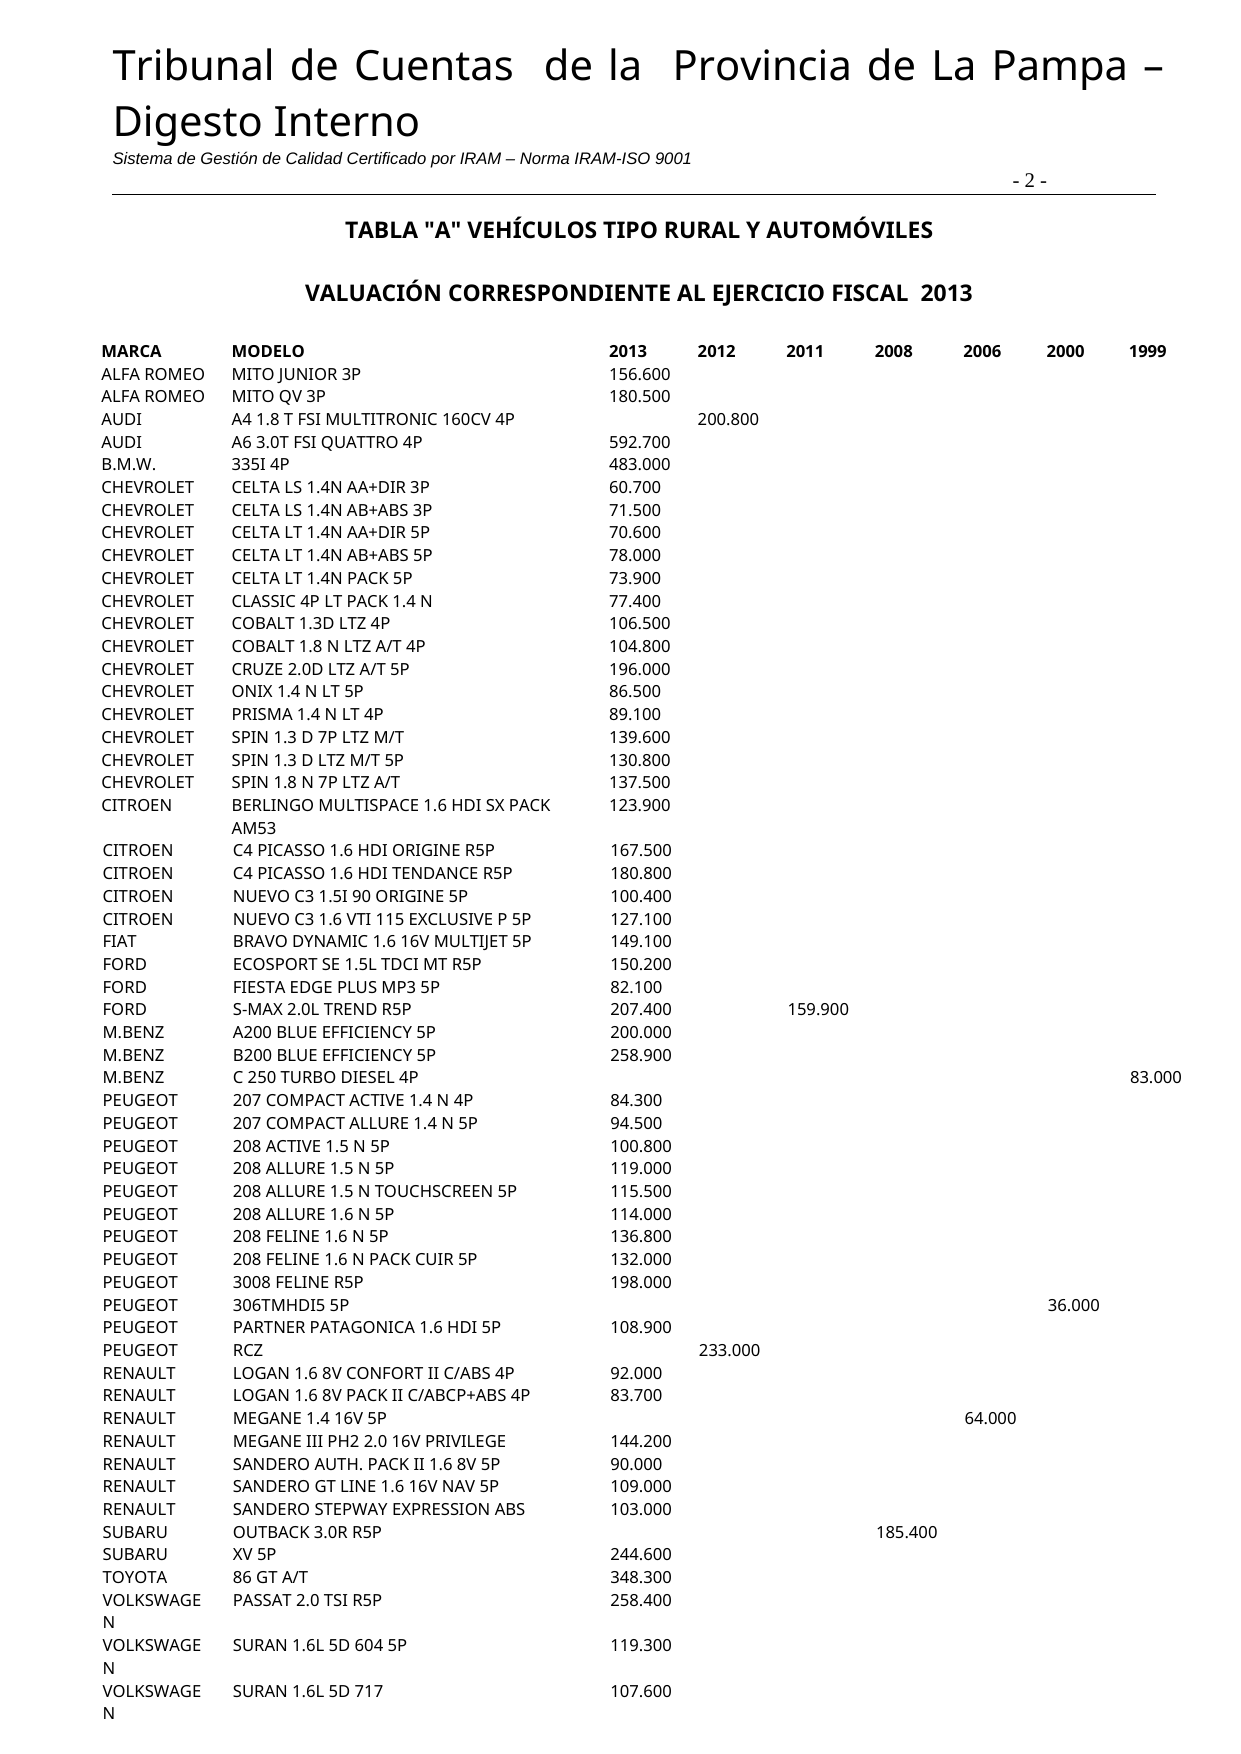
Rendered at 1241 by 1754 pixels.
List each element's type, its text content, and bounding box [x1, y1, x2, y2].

table_cell LOGAN 1.6 8V CONFORT II C/ABS 4P [221, 1361, 599, 1384]
table_cell 207 COMPACT ALLURE 1.4 N 5P [221, 1112, 599, 1134]
table_cell [686, 362, 775, 385]
table_cell COBALT 1.3D LTZ 4P [220, 612, 598, 635]
table_cell [1119, 953, 1202, 975]
table_cell [865, 1543, 953, 1566]
table_cell [688, 1543, 776, 1566]
table_cell [865, 885, 953, 907]
table_cell 136.800 [599, 1225, 687, 1248]
table_cell [1119, 1021, 1202, 1043]
table_cell 114.000 [599, 1203, 687, 1225]
table_cell 119.300 [599, 1634, 687, 1679]
table_cell COBALT 1.8 N LTZ A/T 4P [220, 635, 598, 657]
table_cell [1035, 567, 1117, 589]
table_cell MEGANE 1.4 16V 5P [221, 1407, 599, 1429]
table_cell [1035, 658, 1117, 680]
text TABLA "A" VEHÍCULOS TIPO RURAL Y AUTOMÓVILES [112, 214, 1166, 246]
table_cell [1036, 1679, 1118, 1725]
table_cell 150.200 [599, 953, 687, 975]
table_cell [865, 1066, 953, 1089]
table_cell 306TMHDI5 5P [221, 1293, 599, 1316]
table_header MODELO [220, 340, 598, 362]
table_cell [1036, 1021, 1118, 1043]
table_cell [1117, 544, 1201, 567]
table_cell 86.500 [598, 680, 686, 703]
table_cell PRISMA 1.4 N LT 4P [220, 703, 598, 726]
table_cell CRUZE 2.0D LTZ A/T 5P [220, 658, 598, 680]
table_cell [863, 703, 952, 726]
table_cell [776, 1316, 864, 1339]
table_cell [1117, 521, 1201, 544]
table_cell [953, 885, 1036, 907]
table_cell [688, 885, 776, 907]
table_cell [1035, 771, 1117, 794]
table_cell [953, 1225, 1036, 1248]
table_cell [953, 975, 1036, 998]
table_cell [686, 453, 775, 476]
table_cell [865, 1589, 953, 1634]
table_cell [1119, 862, 1202, 884]
table_header 2006 [952, 340, 1035, 362]
table_cell [863, 430, 952, 453]
table_cell XV 5P [221, 1543, 599, 1566]
table_cell [1036, 1180, 1118, 1202]
table_cell 36.000 [1036, 1293, 1118, 1316]
table_cell [1119, 1679, 1202, 1725]
table_cell [865, 1021, 953, 1043]
table_cell [863, 499, 952, 521]
table_cell 107.600 [599, 1679, 687, 1725]
table_cell 71.500 [598, 499, 686, 521]
table_cell 84.300 [599, 1089, 687, 1112]
table_cell 104.800 [598, 635, 686, 657]
table_cell [953, 1498, 1036, 1520]
table_cell [1119, 1566, 1202, 1588]
table_cell [953, 1316, 1036, 1339]
table_cell [952, 635, 1035, 657]
table_cell [686, 612, 775, 635]
table_cell [865, 998, 953, 1021]
table_cell [1036, 1384, 1118, 1407]
table_cell [688, 1679, 776, 1725]
table_cell [688, 1407, 776, 1429]
table_cell [1117, 612, 1201, 635]
table_cell [1119, 1180, 1202, 1202]
table_cell [865, 862, 953, 884]
table_cell [953, 998, 1036, 1021]
table_cell 78.000 [598, 544, 686, 567]
table_cell [1119, 1112, 1202, 1134]
table_header [953, 839, 1036, 862]
table_cell [688, 1225, 776, 1248]
table_cell [1117, 771, 1201, 794]
table_cell 100.800 [599, 1134, 687, 1157]
table_cell [776, 1248, 864, 1271]
table_cell RENAULT [91, 1498, 221, 1520]
table_cell [865, 1157, 953, 1180]
table_cell [1036, 1157, 1118, 1180]
table_header 167.500 [599, 839, 687, 862]
table_cell [688, 1134, 776, 1157]
table_cell [686, 680, 775, 703]
table_cell RENAULT [91, 1452, 221, 1475]
table_cell [1119, 1203, 1202, 1225]
table_cell [953, 1361, 1036, 1384]
table_cell SPIN 1.8 N 7P LTZ A/T [220, 771, 598, 794]
table_cell [1036, 1452, 1118, 1475]
table_cell CHEVROLET [90, 476, 220, 498]
table_cell [1119, 1430, 1202, 1452]
table_cell [953, 1384, 1036, 1407]
table_cell [1036, 1066, 1118, 1089]
table_cell [1036, 1134, 1118, 1157]
table_cell [1119, 1157, 1202, 1180]
table_cell [775, 499, 863, 521]
table_cell [776, 1475, 864, 1498]
table_cell [953, 1634, 1036, 1679]
table_cell [775, 726, 863, 748]
table_cell [1117, 430, 1201, 453]
table_cell CLASSIC 4P LT PACK 1.4 N [220, 589, 598, 612]
table_cell MITO QV 3P [220, 385, 598, 408]
table_cell [1035, 589, 1117, 612]
table_cell [952, 408, 1035, 430]
table_cell [1117, 476, 1201, 498]
table_cell PEUGEOT [91, 1180, 221, 1202]
table_cell [1036, 1225, 1118, 1248]
table_cell [1119, 1475, 1202, 1498]
table_cell [1035, 680, 1117, 703]
table_cell [952, 794, 1035, 839]
table_cell [775, 521, 863, 544]
table_cell [599, 1407, 687, 1429]
table_cell [865, 1566, 953, 1588]
table_cell [1036, 1475, 1118, 1498]
table_cell [1119, 907, 1202, 930]
table_cell [863, 680, 952, 703]
table_cell VOLKSWAGEN [91, 1589, 221, 1634]
table_cell 200.000 [599, 1021, 687, 1043]
table_cell [1036, 1203, 1118, 1225]
table_cell [1119, 1543, 1202, 1566]
table_cell [1036, 1543, 1118, 1566]
table_cell [865, 930, 953, 953]
table_cell [1036, 1339, 1118, 1361]
table_cell [688, 1112, 776, 1134]
table_cell [952, 362, 1035, 385]
table_cell [865, 1316, 953, 1339]
table_cell NUEVO C3 1.6 VTI 115 EXCLUSIVE P 5P [221, 907, 599, 930]
table_cell [688, 1180, 776, 1202]
table_cell SURAN 1.6L 5D 717 [221, 1679, 599, 1725]
table_cell [952, 430, 1035, 453]
table_cell CHEVROLET [90, 771, 220, 794]
table_cell [1119, 1134, 1202, 1157]
table_cell [775, 362, 863, 385]
table_cell [775, 430, 863, 453]
table_cell [775, 771, 863, 794]
table_cell [688, 1021, 776, 1043]
table_cell [775, 612, 863, 635]
table_cell [776, 907, 864, 930]
table_cell [1036, 1361, 1118, 1384]
table_cell [1036, 862, 1118, 884]
table_cell [775, 680, 863, 703]
table_cell 94.500 [599, 1112, 687, 1134]
table_cell [953, 1475, 1036, 1498]
table_cell [1117, 385, 1201, 408]
table_cell [775, 748, 863, 771]
table_cell [599, 1066, 687, 1089]
table_cell 258.900 [599, 1044, 687, 1066]
table_cell [1119, 1089, 1202, 1112]
table_cell [1035, 476, 1117, 498]
table_cell [1119, 1339, 1202, 1361]
table_cell 89.100 [598, 703, 686, 726]
table_cell [1119, 1293, 1202, 1316]
table_cell 90.000 [599, 1452, 687, 1475]
table_header [688, 839, 776, 862]
table_cell [1036, 907, 1118, 930]
table_cell [688, 1066, 776, 1089]
table_cell [1035, 703, 1117, 726]
table_cell [1035, 794, 1117, 839]
table_cell [1036, 1248, 1118, 1271]
table_cell [776, 1112, 864, 1134]
table_cell [1119, 1225, 1202, 1248]
table_cell 180.800 [599, 862, 687, 884]
table_cell [686, 748, 775, 771]
table_cell CHEVROLET [90, 521, 220, 544]
table_cell [1035, 453, 1117, 476]
table_cell PEUGEOT [91, 1271, 221, 1293]
table_cell ONIX 1.4 N LT 5P [220, 680, 598, 703]
table_cell VOLKSWAGEN [91, 1634, 221, 1679]
table_cell [865, 1430, 953, 1452]
table_cell [776, 1203, 864, 1225]
table_cell [775, 589, 863, 612]
table_cell [865, 1407, 953, 1429]
table_cell FORD [91, 953, 221, 975]
table_cell [1035, 635, 1117, 657]
table_cell [952, 521, 1035, 544]
table_cell [1119, 998, 1202, 1021]
table_cell [1036, 1566, 1118, 1588]
table_cell [1119, 1520, 1202, 1543]
table_cell [865, 1248, 953, 1271]
table_cell [1117, 794, 1201, 839]
table_cell [776, 1225, 864, 1248]
table_cell 207.400 [599, 998, 687, 1021]
table_cell [953, 1271, 1036, 1293]
table_cell 109.000 [599, 1475, 687, 1498]
table_cell [865, 1361, 953, 1384]
table_cell 156.600 [598, 362, 686, 385]
table_cell [952, 771, 1035, 794]
table_cell [863, 748, 952, 771]
table_cell [599, 1339, 687, 1361]
table_cell [775, 544, 863, 567]
table_cell [776, 1498, 864, 1520]
table_cell [688, 1498, 776, 1520]
table_cell [776, 1271, 864, 1293]
table_cell 258.400 [599, 1589, 687, 1634]
table_cell CHEVROLET [90, 658, 220, 680]
table_cell [686, 430, 775, 453]
table_cell [688, 1566, 776, 1588]
table_cell PEUGEOT [91, 1293, 221, 1316]
table_cell 106.500 [598, 612, 686, 635]
table_cell [599, 1293, 687, 1316]
table_cell [1119, 1452, 1202, 1475]
table_cell [863, 362, 952, 385]
table_cell [953, 930, 1036, 953]
table_cell [775, 408, 863, 430]
table_cell CELTA LT 1.4N PACK 5P [220, 567, 598, 589]
table_cell [776, 1021, 864, 1043]
table_cell 108.900 [599, 1316, 687, 1339]
table_cell [776, 930, 864, 953]
table_cell 208 ACTIVE 1.5 N 5P [221, 1134, 599, 1157]
table_cell [865, 1112, 953, 1134]
table_cell [686, 635, 775, 657]
table_cell CHEVROLET [90, 703, 220, 726]
table_cell [952, 726, 1035, 748]
table_cell 123.900 [598, 794, 686, 839]
table_cell [863, 612, 952, 635]
table_cell RENAULT [91, 1430, 221, 1452]
table_cell 127.100 [599, 907, 687, 930]
table_cell [1117, 680, 1201, 703]
table_cell BRAVO DYNAMIC 1.6 16V MULTIJET 5P [221, 930, 599, 953]
table_cell 77.400 [598, 589, 686, 612]
table_cell SPIN 1.3 D 7P LTZ M/T [220, 726, 598, 748]
table_cell [688, 1634, 776, 1679]
table_cell [953, 1134, 1036, 1157]
table_cell [688, 1316, 776, 1339]
table_cell [953, 1248, 1036, 1271]
table_cell [863, 726, 952, 748]
table_cell PEUGEOT [91, 1157, 221, 1180]
table_cell 60.700 [598, 476, 686, 498]
table_cell [953, 1566, 1036, 1588]
table_cell [865, 1271, 953, 1293]
table_cell 132.000 [599, 1248, 687, 1271]
table_cell MEGANE III PH2 2.0 16V PRIVILEGE [221, 1430, 599, 1452]
table_cell [1117, 703, 1201, 726]
table_cell [1036, 930, 1118, 953]
table_cell [1119, 930, 1202, 953]
table_cell [775, 658, 863, 680]
table_cell [865, 1180, 953, 1202]
table_cell [953, 1203, 1036, 1225]
table_cell [688, 953, 776, 975]
table_cell [775, 635, 863, 657]
table_cell [953, 1180, 1036, 1202]
table_cell [776, 1543, 864, 1566]
table_cell [863, 658, 952, 680]
table_cell AUDI [90, 408, 220, 430]
table_cell 208 FELINE 1.6 N PACK CUIR 5P [221, 1248, 599, 1271]
table_cell [1035, 499, 1117, 521]
table_header [865, 839, 953, 862]
table_cell [688, 1384, 776, 1407]
table_cell [952, 499, 1035, 521]
table_cell 159.900 [776, 998, 864, 1021]
table_cell S-MAX 2.0L TREND R5P [221, 998, 599, 1021]
table_cell [686, 544, 775, 567]
table_cell 196.000 [598, 658, 686, 680]
table_cell 592.700 [598, 430, 686, 453]
table_cell [865, 953, 953, 975]
table_cell [776, 1089, 864, 1112]
table_cell [776, 1180, 864, 1202]
table_cell [686, 726, 775, 748]
table_cell [686, 794, 775, 839]
table_cell [863, 476, 952, 498]
table_cell [1035, 521, 1117, 544]
table_header 2008 [863, 340, 952, 362]
table_cell PEUGEOT [91, 1089, 221, 1112]
table_cell [688, 930, 776, 953]
table_cell [1117, 658, 1201, 680]
table_cell [952, 658, 1035, 680]
text VALUACIÓN CORRESPONDIENTE AL EJERCICIO FISCAL 2013 [112, 277, 1166, 308]
table_cell [688, 1293, 776, 1316]
table_cell [776, 1157, 864, 1180]
table_cell [863, 635, 952, 657]
table_cell [865, 1498, 953, 1520]
table_cell 3008 FELINE R5P [221, 1271, 599, 1293]
table_cell [776, 1520, 864, 1543]
table_cell [953, 1543, 1036, 1566]
table_cell 119.000 [599, 1157, 687, 1180]
table_cell CHEVROLET [90, 612, 220, 635]
table_cell [1119, 1407, 1202, 1429]
table_cell [1119, 1498, 1202, 1520]
table_cell [686, 589, 775, 612]
table_cell 103.000 [599, 1498, 687, 1520]
table_cell [1119, 1589, 1202, 1634]
table_cell 115.500 [599, 1180, 687, 1202]
table_cell [686, 476, 775, 498]
table_cell [953, 1679, 1036, 1725]
table_cell [953, 953, 1036, 975]
table_cell [1036, 953, 1118, 975]
table_cell [863, 408, 952, 430]
table_cell 100.400 [599, 885, 687, 907]
table_cell [1036, 1634, 1118, 1679]
table_cell 86 GT A/T [221, 1566, 599, 1588]
table_cell 92.000 [599, 1361, 687, 1384]
table_cell [1035, 385, 1117, 408]
table_cell [865, 1679, 953, 1725]
table_cell PEUGEOT [91, 1203, 221, 1225]
table_cell SURAN 1.6L 5D 604 5P [221, 1634, 599, 1679]
table_cell 233.000 [688, 1339, 776, 1361]
table_header 1999 [1117, 340, 1201, 362]
table_cell OUTBACK 3.0R R5P [221, 1520, 599, 1543]
table_cell BERLINGO MULTISPACE 1.6 HDI SX PACK AM53 [220, 794, 598, 839]
table_cell SANDERO STEPWAY EXPRESSION ABS [221, 1498, 599, 1520]
table_cell [1117, 635, 1201, 657]
table_cell [686, 771, 775, 794]
table_cell [688, 998, 776, 1021]
table_cell [865, 1134, 953, 1157]
table_cell [688, 1203, 776, 1225]
table_header [776, 839, 864, 862]
table_cell 64.000 [953, 1407, 1036, 1429]
table_cell [865, 1634, 953, 1679]
table_cell [1035, 362, 1117, 385]
table_cell C4 PICASSO 1.6 HDI TENDANCE R5P [221, 862, 599, 884]
table_cell [1117, 748, 1201, 771]
table_cell 207 COMPACT ACTIVE 1.4 N 4P [221, 1089, 599, 1112]
table_cell [1117, 726, 1201, 748]
table_cell AUDI [90, 430, 220, 453]
table_cell VOLKSWAGEN [91, 1679, 221, 1725]
table_cell [1035, 430, 1117, 453]
table_cell CELTA LT 1.4N AB+ABS 5P [220, 544, 598, 567]
table_cell [775, 794, 863, 839]
table_cell M.BENZ [91, 1021, 221, 1043]
table_cell SANDERO GT LINE 1.6 16V NAV 5P [221, 1475, 599, 1498]
table_cell CITROEN [91, 885, 221, 907]
table_cell [953, 1112, 1036, 1134]
table_cell [688, 1589, 776, 1634]
table_cell [686, 567, 775, 589]
table_cell TOYOTA [91, 1566, 221, 1588]
table_cell 137.500 [598, 771, 686, 794]
table_cell [1035, 544, 1117, 567]
table_cell [686, 499, 775, 521]
table_cell C 250 TURBO DIESEL 4P [221, 1066, 599, 1089]
table_cell [1036, 1520, 1118, 1543]
table_cell [1036, 1112, 1118, 1134]
table_cell [686, 385, 775, 408]
table_cell 149.100 [599, 930, 687, 953]
table_cell RENAULT [91, 1407, 221, 1429]
table_cell [776, 1452, 864, 1475]
table_cell [1036, 1498, 1118, 1520]
table_cell PEUGEOT [91, 1339, 221, 1361]
table_cell [953, 1293, 1036, 1316]
table_cell [776, 953, 864, 975]
table_cell [865, 1044, 953, 1066]
table_cell [952, 612, 1035, 635]
table_cell [776, 1044, 864, 1066]
table_cell [865, 907, 953, 930]
table_cell [953, 907, 1036, 930]
table_cell [688, 1248, 776, 1271]
table_cell [599, 1520, 687, 1543]
table_cell PEUGEOT [91, 1134, 221, 1157]
table_cell [1119, 975, 1202, 998]
table_cell [863, 794, 952, 839]
table_header MARCA [90, 340, 220, 362]
table_cell [776, 1430, 864, 1452]
table_cell [863, 771, 952, 794]
table_cell [1035, 748, 1117, 771]
table_cell 200.800 [686, 408, 775, 430]
table_cell CITROEN [91, 862, 221, 884]
table_cell SPIN 1.3 D LTZ M/T 5P [220, 748, 598, 771]
table_cell [1119, 1044, 1202, 1066]
table_cell SUBARU [91, 1520, 221, 1543]
table_cell RENAULT [91, 1475, 221, 1498]
table_cell [1035, 726, 1117, 748]
table_cell PEUGEOT [91, 1225, 221, 1248]
table_cell [1036, 1089, 1118, 1112]
table_cell FORD [91, 998, 221, 1021]
table_cell [863, 589, 952, 612]
table_cell ALFA ROMEO [90, 385, 220, 408]
table_cell [952, 385, 1035, 408]
table_cell 185.400 [865, 1520, 953, 1543]
table_cell [776, 1361, 864, 1384]
table_cell [776, 1066, 864, 1089]
table_cell 180.500 [598, 385, 686, 408]
table_cell [952, 476, 1035, 498]
table_cell 83.000 [1119, 1066, 1202, 1089]
table_cell [865, 1089, 953, 1112]
table_cell [865, 1225, 953, 1248]
table_cell [1036, 1044, 1118, 1066]
table_cell 483.000 [598, 453, 686, 476]
table_cell 82.100 [599, 975, 687, 998]
table_cell [863, 567, 952, 589]
table_cell 73.900 [598, 567, 686, 589]
table_cell [953, 1589, 1036, 1634]
table_cell CHEVROLET [90, 544, 220, 567]
table_cell [863, 521, 952, 544]
table_cell [688, 1430, 776, 1452]
table_cell CHEVROLET [90, 635, 220, 657]
table_cell 208 ALLURE 1.6 N 5P [221, 1203, 599, 1225]
table_cell B.M.W. [90, 453, 220, 476]
table_cell CELTA LS 1.4N AA+DIR 3P [220, 476, 598, 498]
table_cell [776, 1566, 864, 1588]
table_cell [688, 862, 776, 884]
table_cell FIAT [91, 930, 221, 953]
table_cell [686, 521, 775, 544]
table_cell [1119, 1384, 1202, 1407]
table_cell CITROEN [91, 907, 221, 930]
table_cell [776, 862, 864, 884]
table_cell 198.000 [599, 1271, 687, 1293]
table_cell 144.200 [599, 1430, 687, 1452]
table_cell [688, 907, 776, 930]
table_cell 130.800 [598, 748, 686, 771]
table_cell [688, 1520, 776, 1543]
table_cell [775, 453, 863, 476]
table_cell [952, 589, 1035, 612]
table_cell [952, 748, 1035, 771]
table_cell [865, 1384, 953, 1407]
table_cell [1119, 1248, 1202, 1271]
table_cell 335I 4P [220, 453, 598, 476]
table_cell [1119, 885, 1202, 907]
table_cell CITROEN [90, 794, 220, 839]
table_cell [775, 703, 863, 726]
table_cell [952, 544, 1035, 567]
table_cell [865, 1452, 953, 1475]
table_cell [1036, 1271, 1118, 1293]
table_cell [688, 1475, 776, 1498]
table_cell [1119, 1361, 1202, 1384]
table_cell CHEVROLET [90, 567, 220, 589]
table_cell LOGAN 1.6 8V PACK II C/ABCP+ABS 4P [221, 1384, 599, 1407]
table_cell [776, 1407, 864, 1429]
table_cell 70.600 [598, 521, 686, 544]
table_cell PEUGEOT [91, 1248, 221, 1271]
table_cell [1035, 612, 1117, 635]
table_cell [776, 1679, 864, 1725]
table_cell [688, 975, 776, 998]
table_cell CHEVROLET [90, 680, 220, 703]
table_cell [1036, 998, 1118, 1021]
table_cell RENAULT [91, 1361, 221, 1384]
table_cell ALFA ROMEO [90, 362, 220, 385]
table_cell [775, 567, 863, 589]
table_cell CHEVROLET [90, 748, 220, 771]
table_cell 208 FELINE 1.6 N 5P [221, 1225, 599, 1248]
table_header C4 PICASSO 1.6 HDI ORIGINE R5P [221, 839, 599, 862]
table_cell [863, 544, 952, 567]
table_cell [688, 1361, 776, 1384]
table_cell [1035, 408, 1117, 430]
table_cell [776, 1134, 864, 1157]
table_cell FORD [91, 975, 221, 998]
table_cell [776, 1339, 864, 1361]
table_cell B200 BLUE EFFICIENCY 5P [221, 1044, 599, 1066]
table_cell [688, 1089, 776, 1112]
table_cell [776, 1634, 864, 1679]
table_cell [686, 703, 775, 726]
table_cell CELTA LS 1.4N AB+ABS 3P [220, 499, 598, 521]
table_cell [865, 1293, 953, 1316]
table_cell [776, 1589, 864, 1634]
table_cell [953, 1089, 1036, 1112]
table_cell PASSAT 2.0 TSI R5P [221, 1589, 599, 1634]
table_cell [953, 1452, 1036, 1475]
table_cell [686, 658, 775, 680]
table_cell MITO JUNIOR 3P [220, 362, 598, 385]
table_cell PEUGEOT [91, 1112, 221, 1134]
table_cell FIESTA EDGE PLUS MP3 5P [221, 975, 599, 998]
table_cell 83.700 [599, 1384, 687, 1407]
table_cell [952, 453, 1035, 476]
table_cell RCZ [221, 1339, 599, 1361]
table_cell M.BENZ [91, 1066, 221, 1089]
table_cell [865, 975, 953, 998]
table_cell [688, 1044, 776, 1066]
table_cell [1036, 975, 1118, 998]
table_cell [688, 1452, 776, 1475]
table_header [1036, 839, 1118, 862]
table_cell 139.600 [598, 726, 686, 748]
table_cell [953, 1066, 1036, 1089]
table_cell [688, 1157, 776, 1180]
table_cell [952, 567, 1035, 589]
table_cell [1117, 408, 1201, 430]
table_cell [776, 1293, 864, 1316]
table_cell [688, 1271, 776, 1293]
table_cell [776, 885, 864, 907]
table_cell [953, 1044, 1036, 1066]
table_cell [1036, 1430, 1118, 1452]
table_cell [953, 1339, 1036, 1361]
table_cell [1036, 1407, 1118, 1429]
table_cell ECOSPORT SE 1.5L TDCI MT R5P [221, 953, 599, 975]
table_cell M.BENZ [91, 1044, 221, 1066]
table_cell PEUGEOT [91, 1316, 221, 1339]
table_cell SANDERO AUTH. PACK II 1.6 8V 5P [221, 1452, 599, 1475]
table_cell [598, 408, 686, 430]
table_cell [953, 862, 1036, 884]
table_cell [1119, 1634, 1202, 1679]
table_cell [953, 1157, 1036, 1180]
table_cell A6 3.0T FSI QUATTRO 4P [220, 430, 598, 453]
table_cell [863, 453, 952, 476]
table_cell [1117, 453, 1201, 476]
table_cell [776, 975, 864, 998]
table_cell [865, 1339, 953, 1361]
table_cell [1117, 362, 1201, 385]
table_cell [865, 1475, 953, 1498]
table_cell [1036, 1316, 1118, 1339]
table_cell NUEVO C3 1.5I 90 ORIGINE 5P [221, 885, 599, 907]
table_cell RENAULT [91, 1384, 221, 1407]
table_cell [1117, 567, 1201, 589]
table_cell [1119, 1271, 1202, 1293]
table_cell [776, 1384, 864, 1407]
table_cell A4 1.8 T FSI MULTITRONIC 160CV 4P [220, 408, 598, 430]
table_cell CHEVROLET [90, 589, 220, 612]
table_cell [953, 1021, 1036, 1043]
table_cell [1117, 499, 1201, 521]
table_cell CHEVROLET [90, 726, 220, 748]
table_cell CELTA LT 1.4N AA+DIR 5P [220, 521, 598, 544]
table_header CITROEN [91, 839, 221, 862]
table_header 2012 [686, 340, 775, 362]
table_cell 348.300 [599, 1566, 687, 1588]
table_cell [953, 1520, 1036, 1543]
table_cell [952, 680, 1035, 703]
table_cell A200 BLUE EFFICIENCY 5P [221, 1021, 599, 1043]
table_cell CHEVROLET [90, 499, 220, 521]
table_cell 208 ALLURE 1.5 N TOUCHSCREEN 5P [221, 1180, 599, 1202]
table_cell PARTNER PATAGONICA 1.6 HDI 5P [221, 1316, 599, 1339]
table_cell [775, 476, 863, 498]
table_header [1119, 839, 1202, 862]
table_cell 208 ALLURE 1.5 N 5P [221, 1157, 599, 1180]
table_cell [1117, 589, 1201, 612]
table_cell [1119, 1316, 1202, 1339]
table_cell [775, 385, 863, 408]
table_cell [1036, 885, 1118, 907]
table_cell [953, 1430, 1036, 1452]
table_header 2013 [598, 340, 686, 362]
table_header 2000 [1035, 340, 1117, 362]
table_header 2011 [775, 340, 863, 362]
table_cell [863, 385, 952, 408]
table_cell 244.600 [599, 1543, 687, 1566]
table_cell SUBARU [91, 1543, 221, 1566]
table_cell [865, 1203, 953, 1225]
table_cell [1036, 1589, 1118, 1634]
table_cell [952, 703, 1035, 726]
